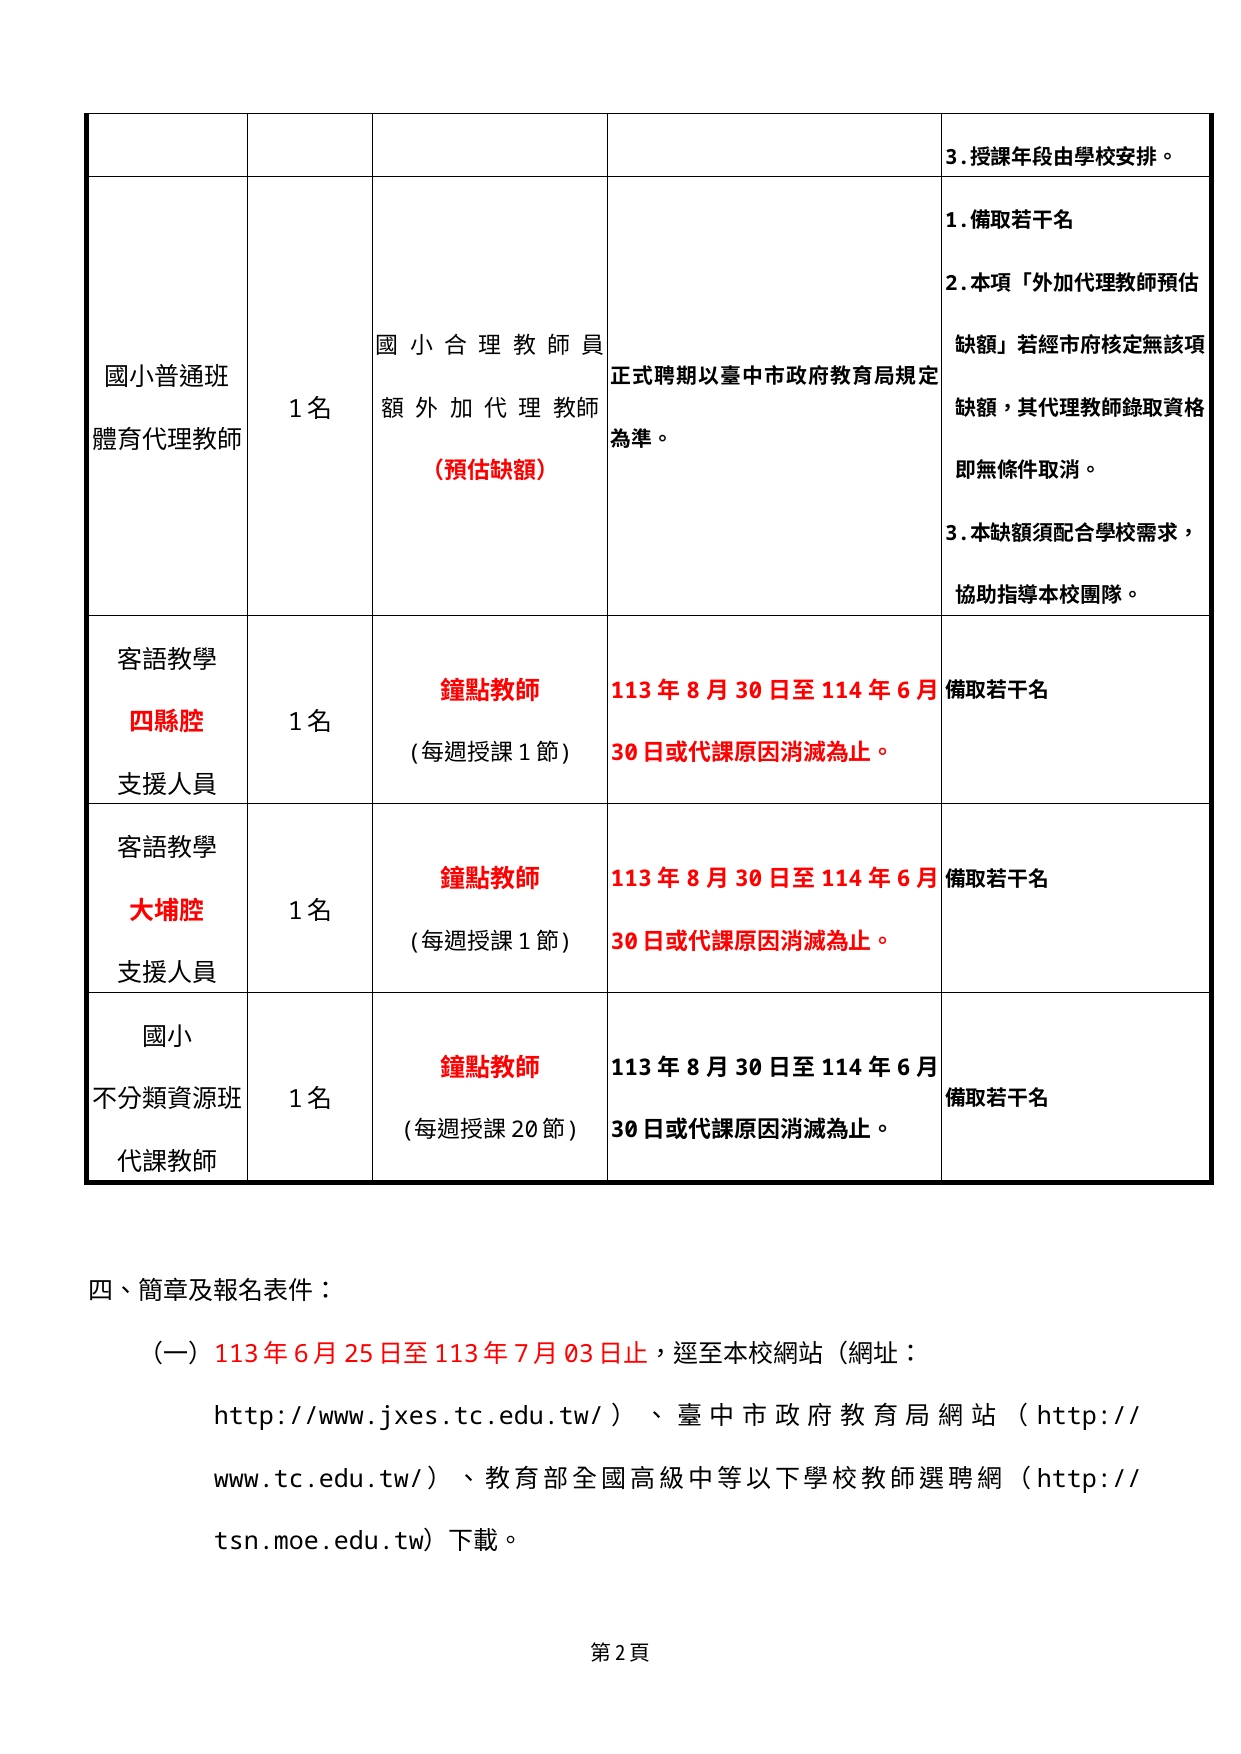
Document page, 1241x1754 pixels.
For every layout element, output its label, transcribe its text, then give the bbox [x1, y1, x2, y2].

table_cell 113年8月30日至114年6月30日或代課原因消滅為止。 [608, 616, 941, 803]
table_cell 備取若干名 [942, 804, 1209, 992]
table_cell 113年8月30日至114年6月30日或代課原因消滅為止。 [608, 804, 941, 992]
table_cell 備取若干名 [942, 616, 1209, 803]
text 四、簡章及報名表件： （一）113年6月25日至113年7月03日止，逕至本校網站（網址： [89, 1247, 1142, 1372]
table_cell 國小普通班 體育代理教師 [89, 177, 247, 614]
table_cell 1名 [248, 177, 372, 614]
table_cell [89, 114, 247, 176]
table_cell 客語教學 大埔腔 支援人員 [89, 804, 247, 992]
table_cell 客語教學 四縣腔 支援人員 [89, 616, 247, 803]
text http://www.jxes.tc.edu.tw/）、臺中市政府教育局網站（http://www.tc.edu.tw/）、教育部全國高級中等以下學校教師選聘網（http://tsn.moe.edu.tw）下載。 [214, 1372, 1142, 1560]
table_cell 1.備取若干名 2.本項「外加代理教師預估缺額」若經市府核定無該項缺額，其代理教師錄取資格即無條件取消。 3.本缺額須配合學校需求，協助指導本校團隊。 [942, 177, 1209, 614]
table_cell 1名 [248, 616, 372, 803]
table_cell 1名 [248, 993, 372, 1180]
table_cell 1名 [248, 804, 372, 992]
table_cell [248, 114, 372, 176]
table_cell [608, 114, 941, 176]
table_cell 正式聘期以臺中市政府教育局規定為準。 [608, 177, 941, 614]
table_cell [373, 114, 607, 176]
table_cell 鐘點教師 (每週授課20節) [373, 993, 607, 1180]
table_cell 國 小 合 理 教 師 員 額 外 加 代 理 教師 （預估缺額） [373, 177, 607, 614]
table_cell 鐘點教師 (每週授課1節) [373, 616, 607, 803]
table_cell 113年8月30日至114年6月30日或代課原因消滅為止。 [608, 993, 941, 1180]
table_cell 備取若干名 [942, 993, 1209, 1180]
table_cell 鐘點教師 (每週授課1節) [373, 804, 607, 992]
table_cell 3.授課年段由學校安排。 [942, 114, 1209, 176]
table_cell 國小 不分類資源班 代課教師 [89, 993, 247, 1180]
